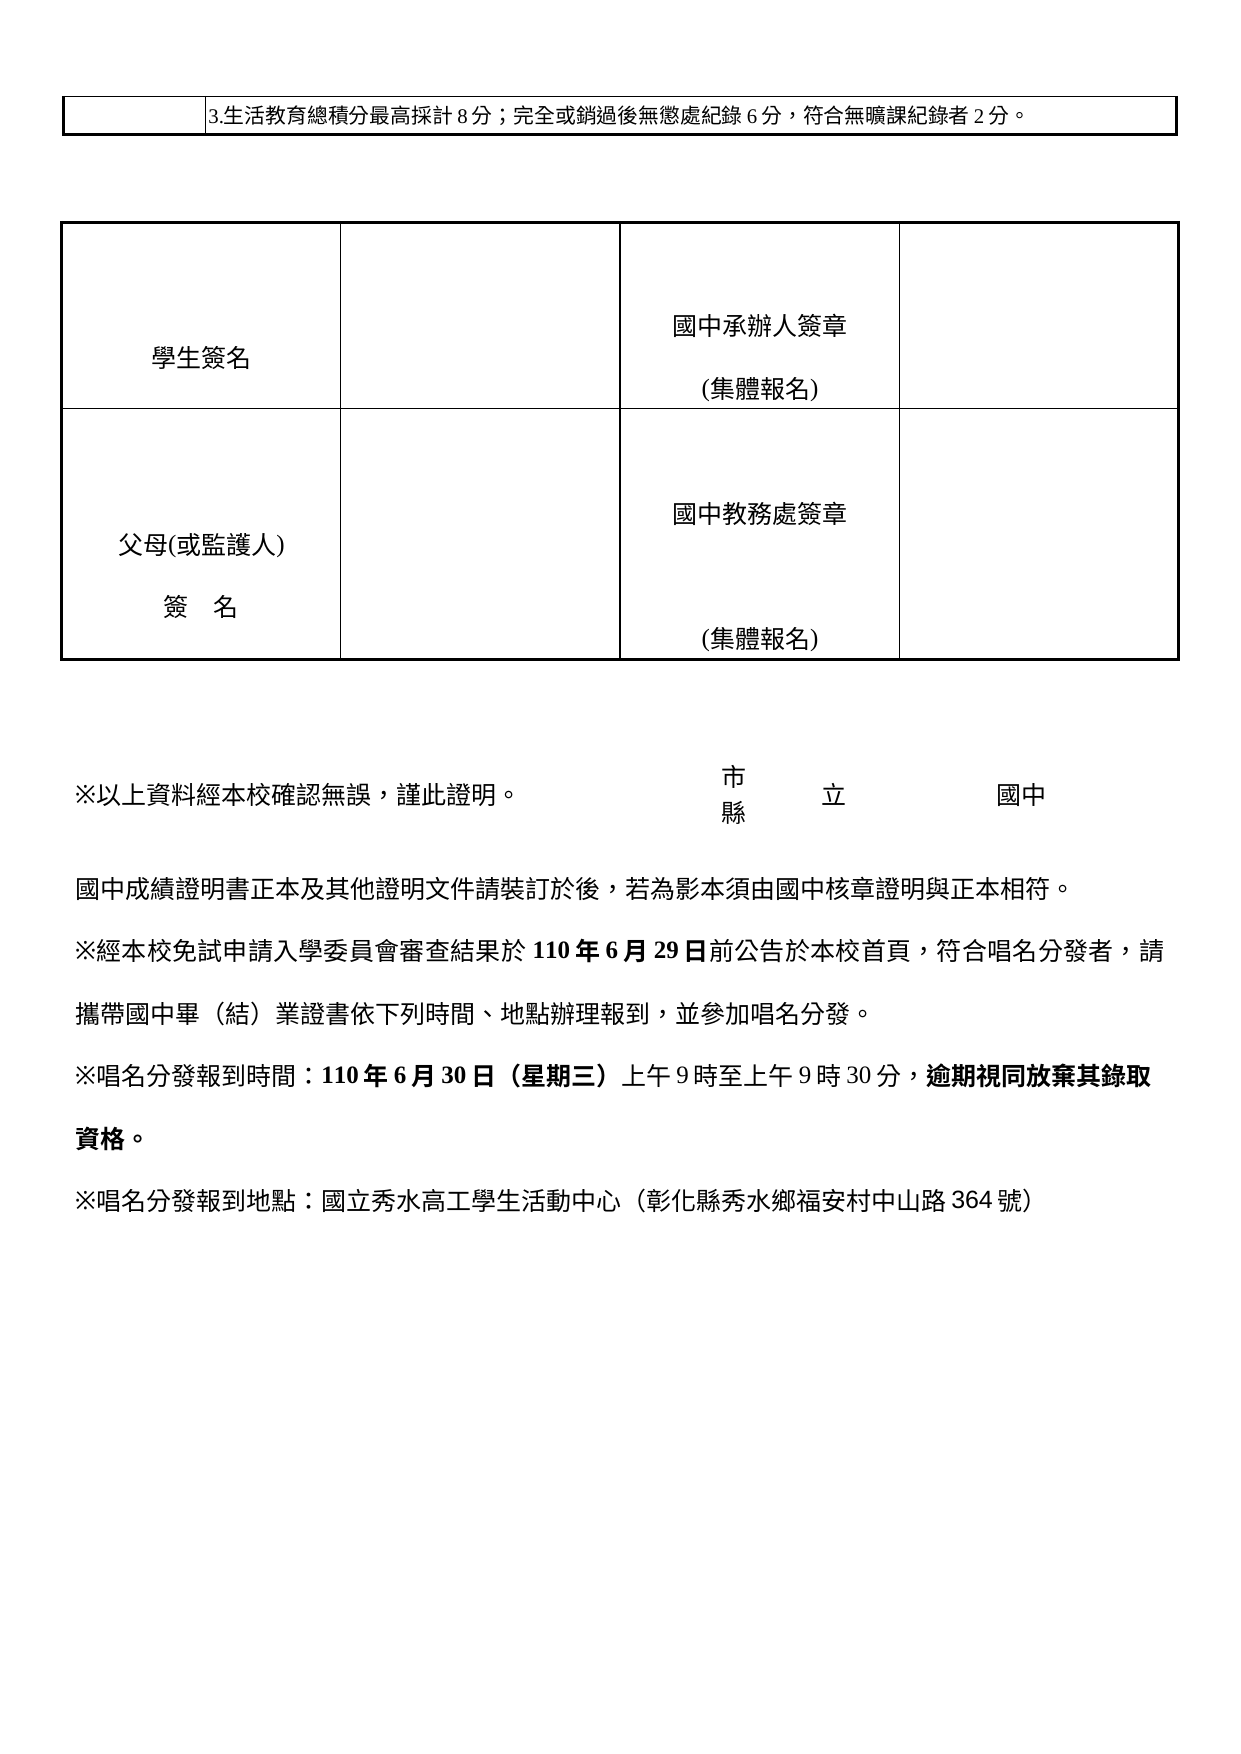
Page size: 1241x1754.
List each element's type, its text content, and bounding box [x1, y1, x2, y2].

table_cell [341, 409, 619, 658]
text ※以上資料經本校確認無誤，謹此證明。 市縣 立 國中 [75, 721, 1165, 846]
table_cell [900, 409, 1177, 658]
text ※經本校免試申請入學委員會審查結果於110年6月29日前公告於本校首頁，符合唱名分發者，請攜帶國中畢（結）業證書依下列時間、地點辦理報到，並參加唱名分發。 [75, 908, 1165, 1033]
table_cell [65, 97, 205, 133]
table_header 學生簽名 [63, 224, 340, 408]
table_header 國中承辦人簽章 (集體報名) [621, 224, 899, 408]
text ※唱名分發報到時間：110年6月30日（星期三）上午9時至上午9時30分，逾期視同放棄其錄取資格。 [75, 1033, 1165, 1158]
text 國中成績證明書正本及其他證明文件請裝訂於後，若為影本須由國中核章證明與正本相符。 [75, 846, 1165, 908]
table_header [341, 224, 619, 408]
text ※唱名分發報到地點：國立秀水高工學生活動中心（彰化縣秀水鄉福安村中山路364號） [75, 1158, 1165, 1221]
table_header [900, 224, 1177, 408]
table_cell 3.生活教育總積分最高採計8分；完全或銷過後無懲處紀錄6分，符合無曠課紀錄者2分。 [206, 97, 1175, 133]
table_cell 國中教務處簽章 (集體報名) [621, 409, 899, 658]
table_cell 父母(或監護人) 簽 名 [63, 409, 340, 658]
